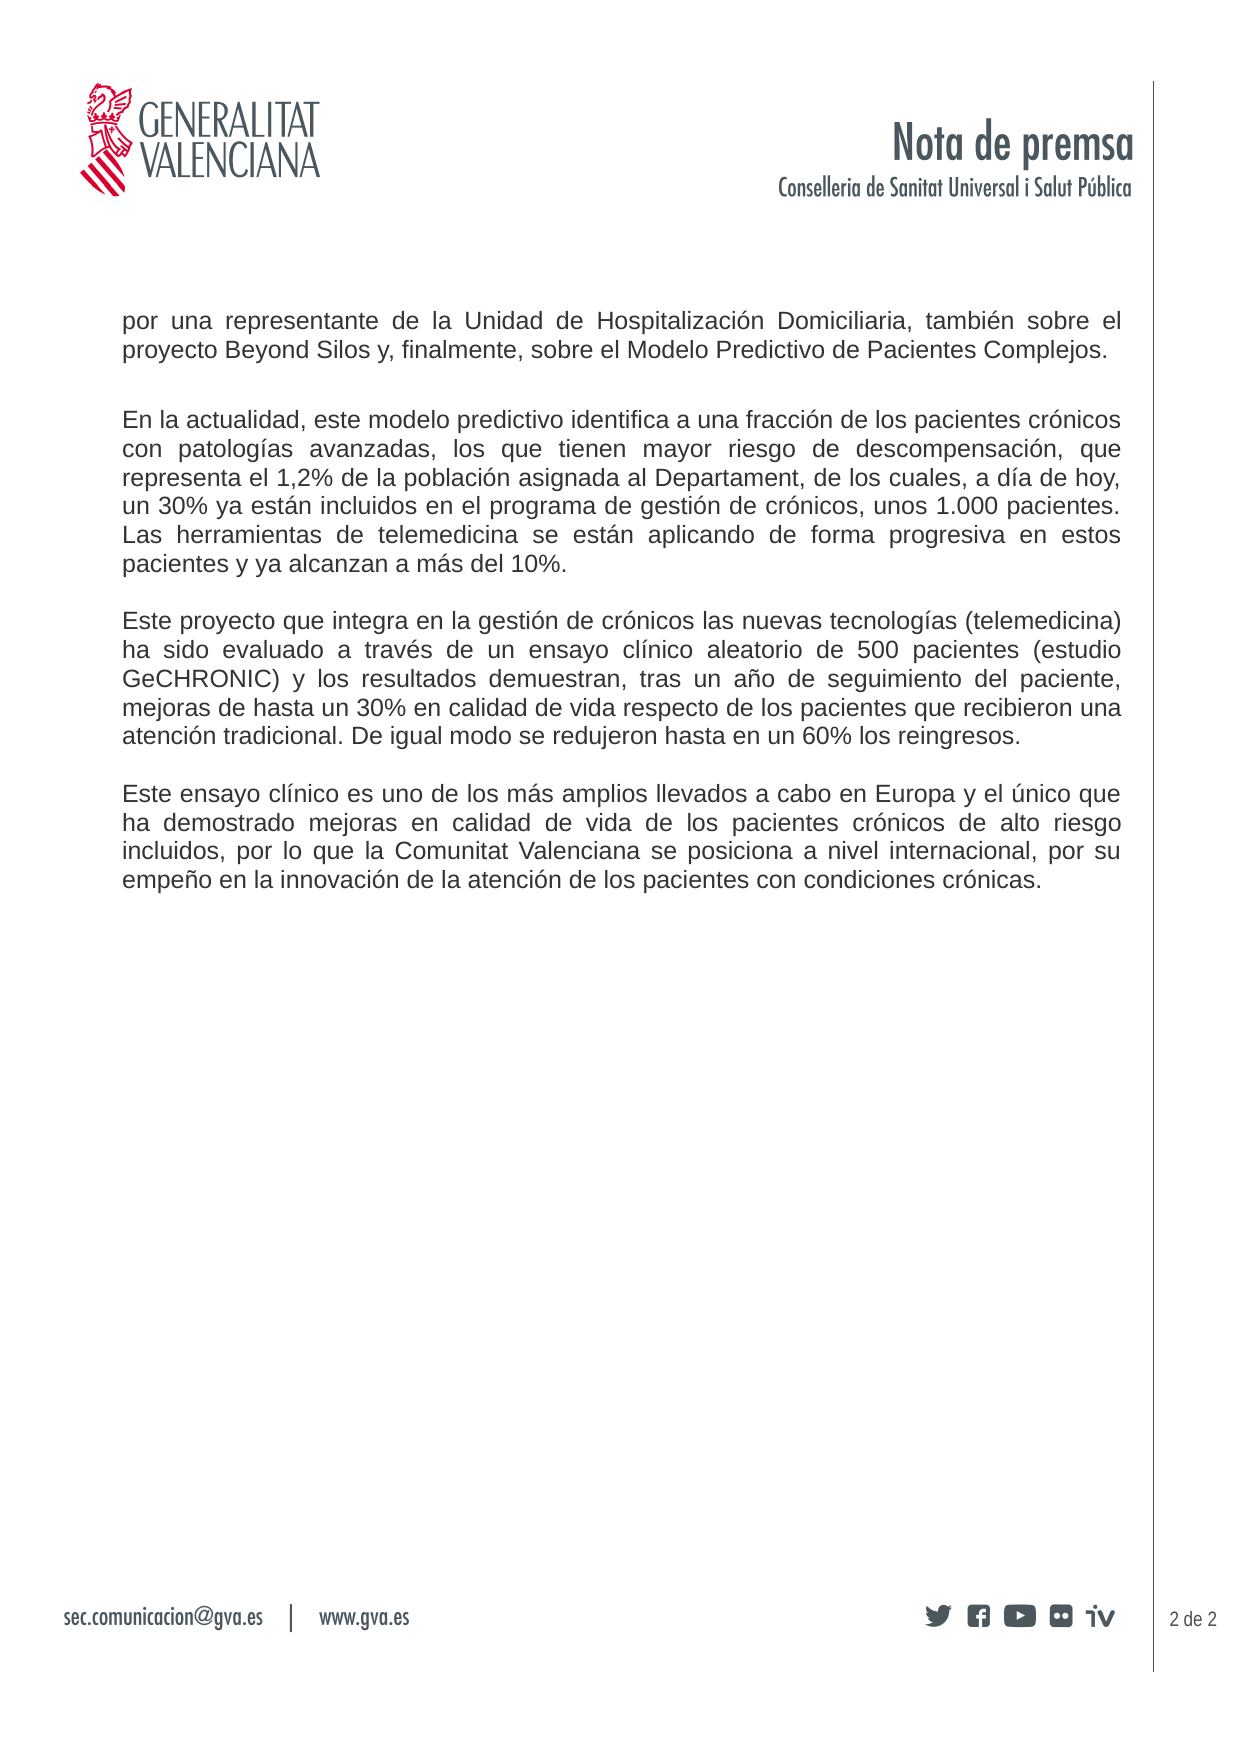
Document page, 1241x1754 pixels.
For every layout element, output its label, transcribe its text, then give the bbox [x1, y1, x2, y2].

text En la actualidad, este modelo predictivo identifica a una fracción de los pacientes crónicos con patologías avanzadas, los que tienen mayor riesgo de descompensación, que representa el 1,2% de la población asignada al Departament, de los cuales, a día de hoy, un 30% ya están incluidos en el programa de gestión de crónicos, unos 1.000 pacientes. Las herramientas de telemedicina se están aplicando de forma progresiva en estos pacientes y ya alcanzan a más del 10%. [122, 405, 1123, 577]
text por una representante de la Unidad de Hospitalización Domiciliaria, también sobre el proyecto Beyond Silos y, finalmente, sobre el Modelo Predictivo de Pacientes Complejos. [122, 306, 1123, 364]
text Este proyecto que integra en la gestión de crónicos las nuevas tecnologías (telemedicina) ha sido evaluado a través de un ensayo clínico aleatorio de 500 pacientes (estudio GeCHRONIC) y los resultados demuestran, tras un año de seguimiento del paciente, mejoras de hasta un 30% en calidad de vida respecto de los pacientes que recibieron una atención tradicional. De igual modo se redujeron hasta en un 60% los reingresos. [122, 606, 1123, 750]
text Este ensayo clínico es uno de los más amplios llevados a cabo en Europa y el único que ha demostrado mejoras en calidad de vida de los pacientes crónicos de alto riesgo incluidos, por lo que la Comunitat Valenciana se posiciona a nivel internacional, por su empeño en la innovación de la atención de los pacientes con condiciones crónicas. [122, 779, 1123, 894]
picture [0, 1582, 1241, 1754]
picture [0, 0, 1241, 278]
